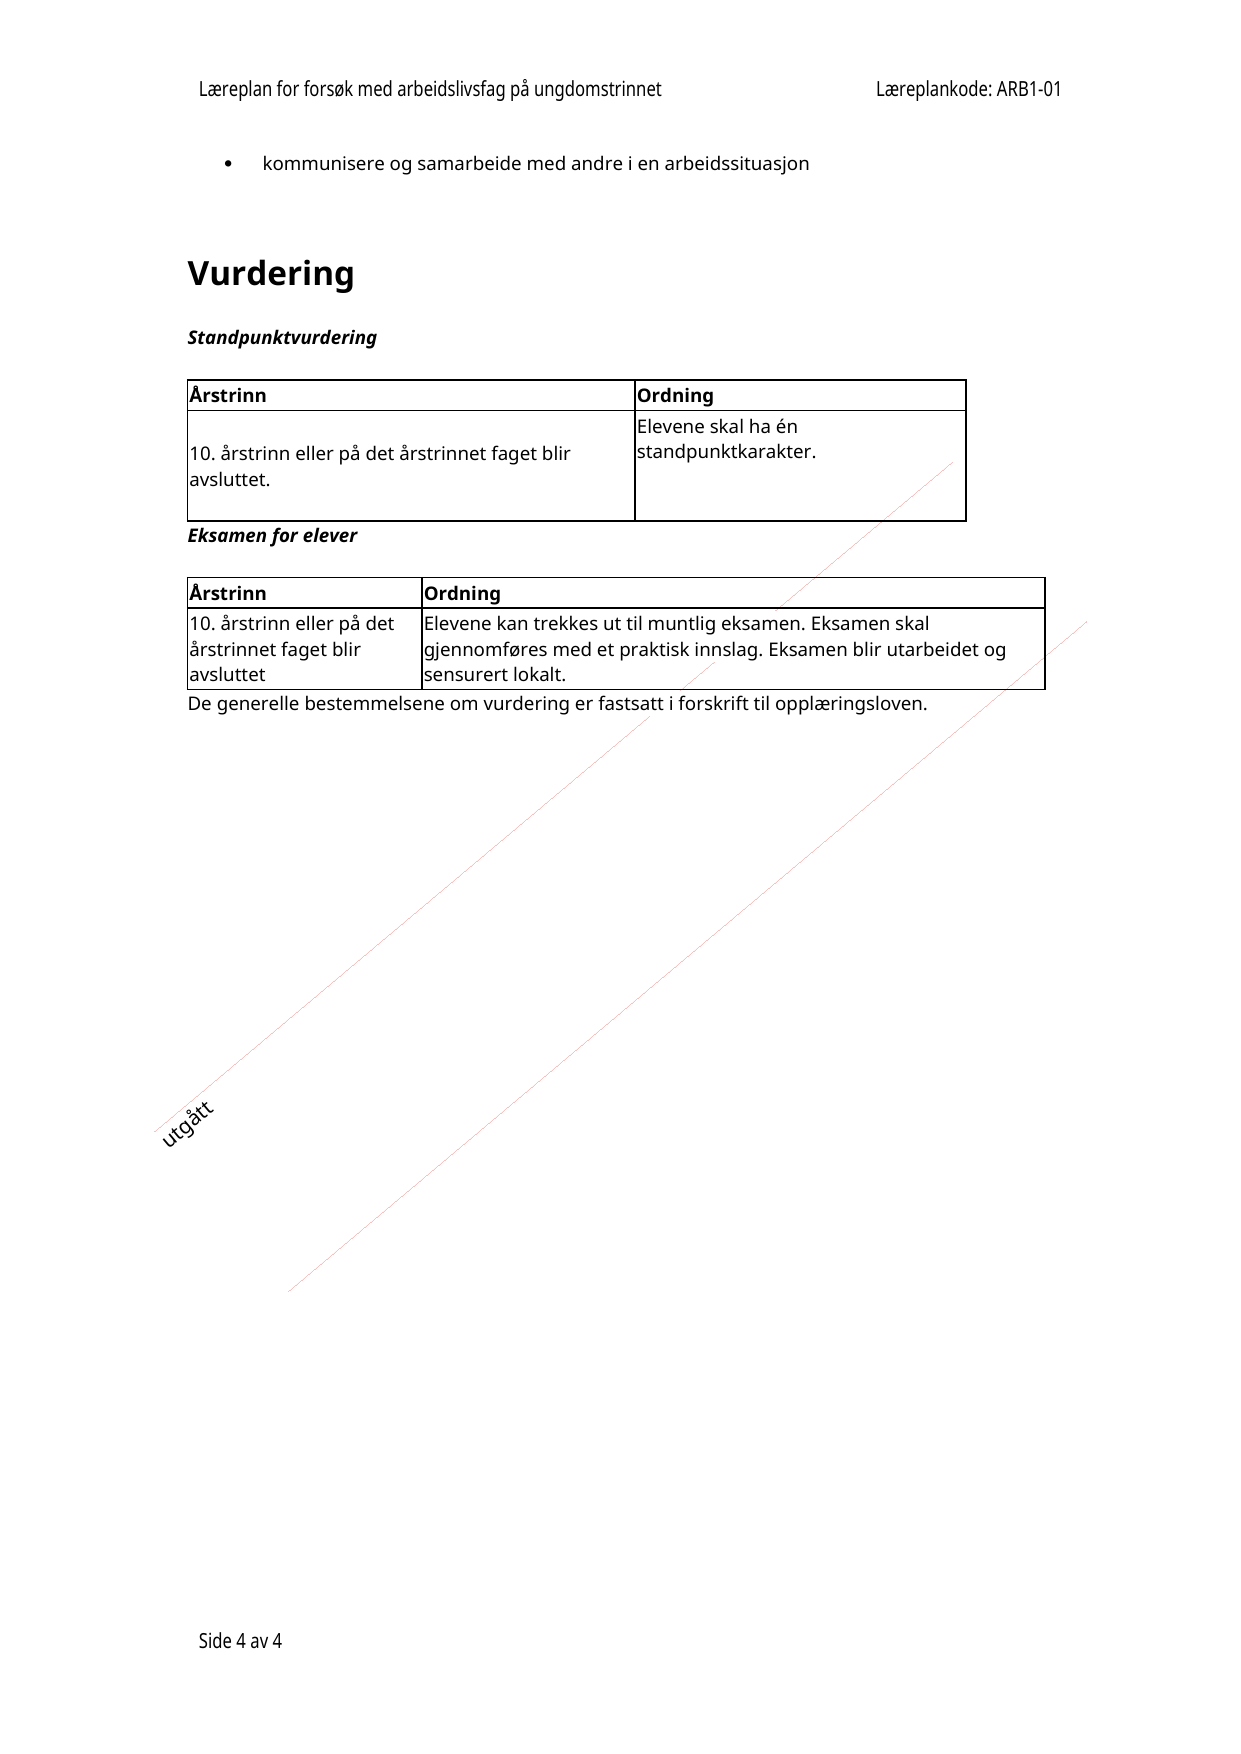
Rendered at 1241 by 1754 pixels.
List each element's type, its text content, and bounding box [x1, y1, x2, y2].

text De generelle bestemmelsene om vurdering er fastsatt i forskrift til opplæringsloven. [928, 691, 1002, 716]
text Standpunktvurdering [379, 325, 1053, 350]
table_cell 10. årstrinn eller på det årstrinnet faget blir avsluttet. [188, 411, 634, 520]
subtitle Vurdering [364, 205, 1053, 296]
list kommunisere og samarbeide med andre i en arbeidssituasjon [810, 150, 1053, 176]
text De generelle bestemmelsene om vurdering er fastsatt i forskrift til opplæringsloven. [976, 691, 1053, 716]
text Eksamen for elever [852, 522, 1053, 548]
text Eksamen for elever [359, 522, 879, 548]
